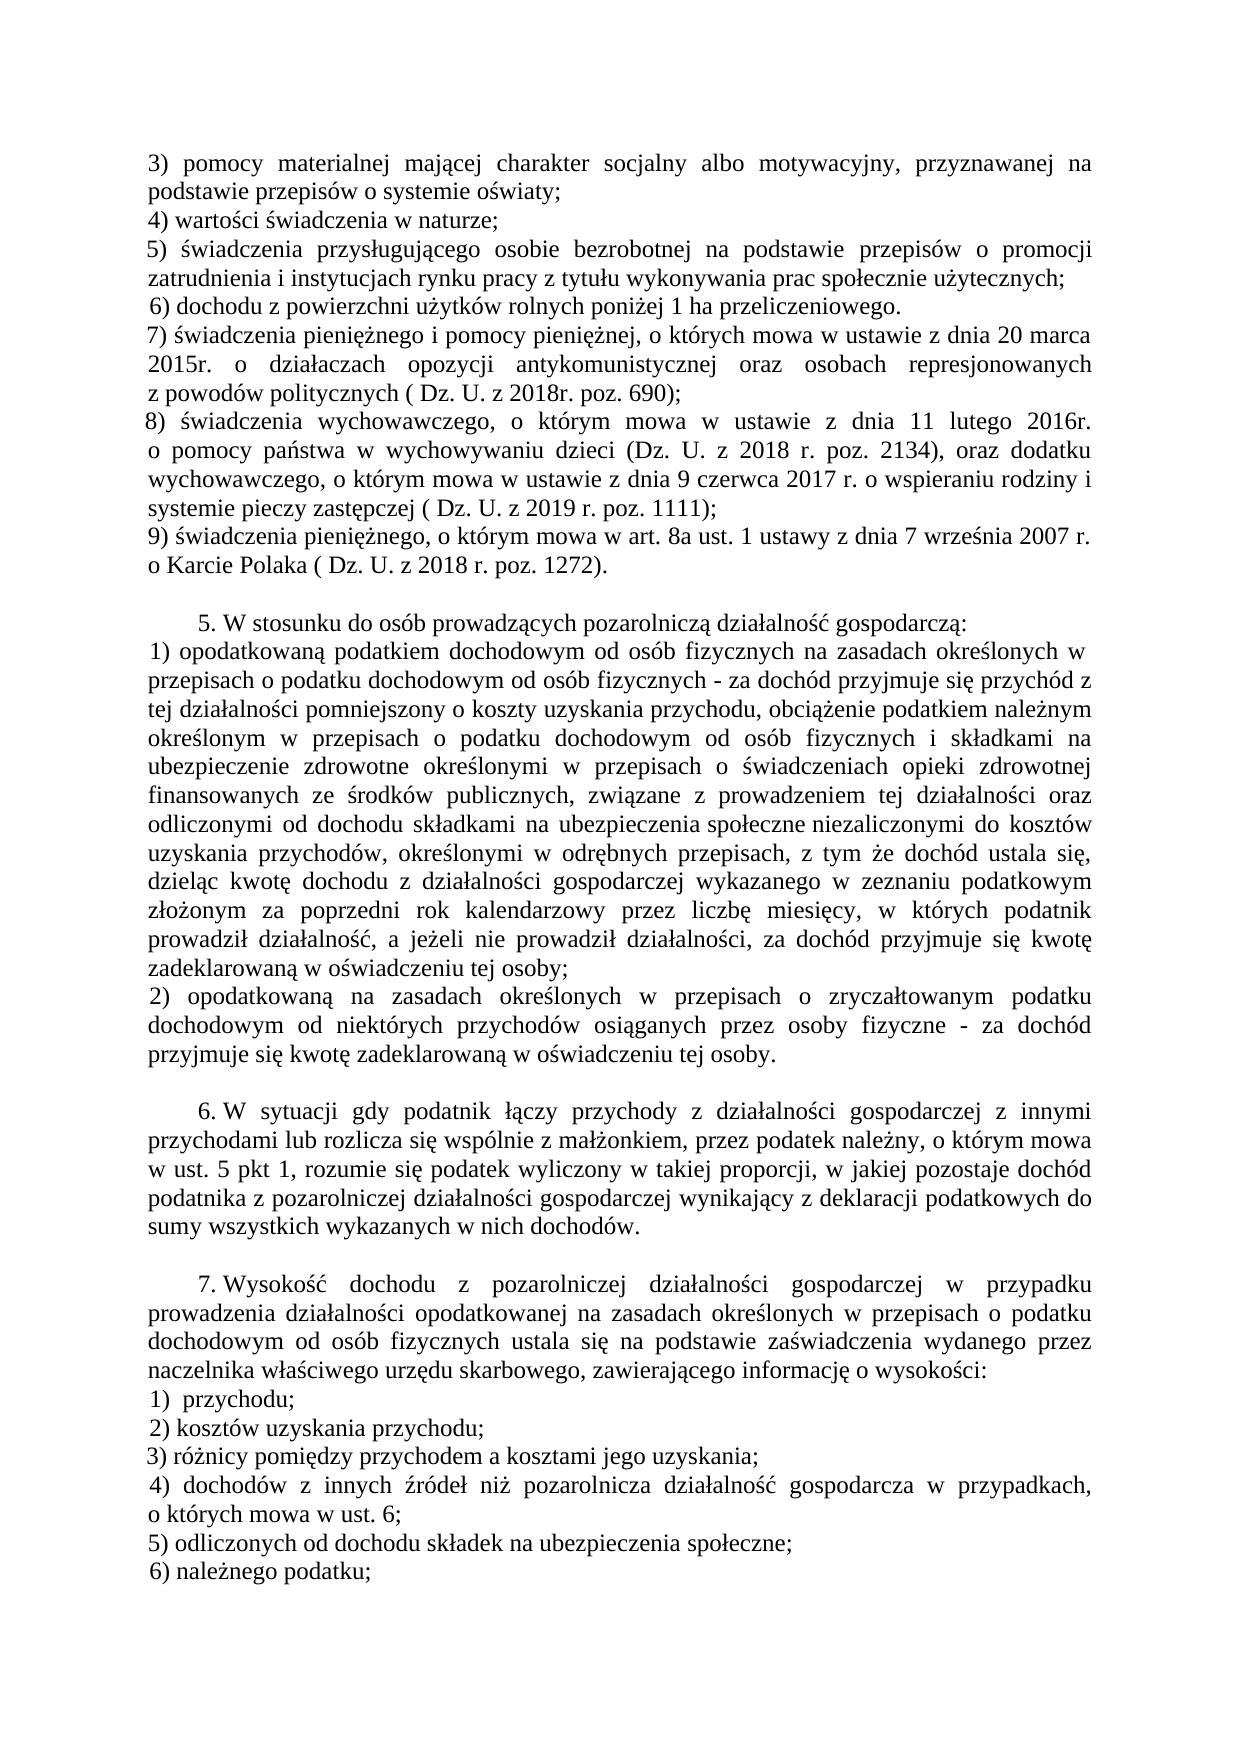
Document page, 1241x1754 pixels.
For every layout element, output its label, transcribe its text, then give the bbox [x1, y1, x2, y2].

text 1) opodatkowaną podatkiem dochodowym od osób fizycznych na zasadach określonych w przepisach o podatku dochodowym od osób fizycznych - za dochód przyjmuje się przychód z tej działalności pomniejszony o koszty uzyskania przychodu, obciążenie podatkiem należnym określonym w przepisach o podatku dochodowym od osób fizycznych i składkami na ubezpieczenie zdrowotne określonymi w przepisach o świadczeniach opieki zdrowotnej finansowanych ze środków publicznych, związane z prowadzeniem tej działalności oraz odliczonymi od dochodu składkami na ubezpieczenia społeczne niezaliczonymi do kosztów uzyskania przychodów, określonymi w odrębnych przepisach, z tym że dochód ustala się, dzieląc kwotę dochodu z działalności gospodarczej wykazanego w zeznaniu podatkowym złożonym za poprzedni rok kalendarzowy przez liczbę miesięcy, w których podatnik prowadził działalność, a jeżeli nie prowadził działalności, za dochód przyjmuje się kwotę zadeklarowaną w oświadczeniu tej osoby; [148, 636, 1093, 981]
text 8) świadczenia wychowawczego, o którym mowa w ustawie z dnia 11 lutego 2016r. o pomocy państwa w wychowywaniu dzieci (Dz. U. z 2018 r. poz. 2134), oraz dodatku wychowawczego, o którym mowa w ustawie z dnia 9 czerwca 2017 r. o wspieraniu rodziny i systemie pieczy zastępczej ( Dz. U. z 2019 r. poz. 1111); [144, 406, 1093, 521]
text 5. W stosunku do osób prowadzących pozarolniczą działalność gospodarczą: [148, 608, 1093, 636]
text 6) należnego podatku; [148, 1556, 1093, 1585]
text 5) odliczonych od dochodu składek na ubezpieczenia społeczne; [148, 1528, 1093, 1556]
text 7. Wysokość dochodu z pozarolniczej działalności gospodarczej w przypadku prowadzenia działalności opodatkowanej na zasadach określonych w przepisach o podatku dochodowym od osób fizycznych ustala się na podstawie zaświadczenia wydanego przez naczelnika właściwego urzędu skarbowego, zawierającego informację o wysokości: [148, 1269, 1093, 1384]
text 4) wartości świadczenia w naturze; [148, 205, 1093, 234]
text 1) przychodu; [148, 1384, 1093, 1413]
text 3) pomocy materialnej mającej charakter socjalny albo motywacyjny, przyznawanej na podstawie przepisów o systemie oświaty; [148, 148, 1093, 205]
text 4) dochodów z innych źródeł niż pozarolnicza działalność gospodarcza w przypadkach, o których mowa w ust. 6; [148, 1470, 1093, 1528]
text 7) świadczenia pieniężnego i pomocy pieniężnej, o których mowa w ustawie z dnia 20 marca 2015r. o działaczach opozycji antykomunistycznej oraz osobach represjonowanych z powodów politycznych ( Dz. U. z 2018r. poz. 690); [146, 320, 1093, 406]
text 2) kosztów uzyskania przychodu; [148, 1413, 1093, 1441]
text 2) opodatkowaną na zasadach określonych w przepisach o zryczałtowanym podatku dochodowym od niektórych przychodów osiąganych przez osoby fizyczne - za dochód przyjmuje się kwotę zadeklarowaną w oświadczeniu tej osoby. [148, 981, 1093, 1068]
text 6. W sytuacji gdy podatnik łączy przychody z działalności gospodarczej z innymi przychodami lub rozlicza się wspólnie z małżonkiem, przez podatek należny, o którym mowa w ust. 5 pkt 1, rozumie się podatek wyliczony w takiej proporcji, w jakiej pozostaje dochód podatnika z pozarolniczej działalności gospodarczej wynikający z deklaracji podatkowych do sumy wszystkich wykazanych w nich dochodów. [148, 1096, 1093, 1240]
text 5) świadczenia przysługującego osobie bezrobotnej na podstawie przepisów o promocji zatrudnienia i instytucjach rynku pracy z tytułu wykonywania prac społecznie użytecznych; [146, 234, 1093, 291]
text 9) świadczenia pieniężnego, o którym mowa w art. 8a ust. 1 ustawy z dnia 7 września 2007 r. o Karcie Polaka ( Dz. U. z 2018 r. poz. 1272). [148, 521, 1093, 579]
text 6) dochodu z powierzchni użytków rolnych poniżej 1 ha przeliczeniowego. [148, 291, 1093, 320]
text 3) różnicy pomiędzy przychodem a kosztami jego uzyskania; [146, 1441, 1093, 1470]
